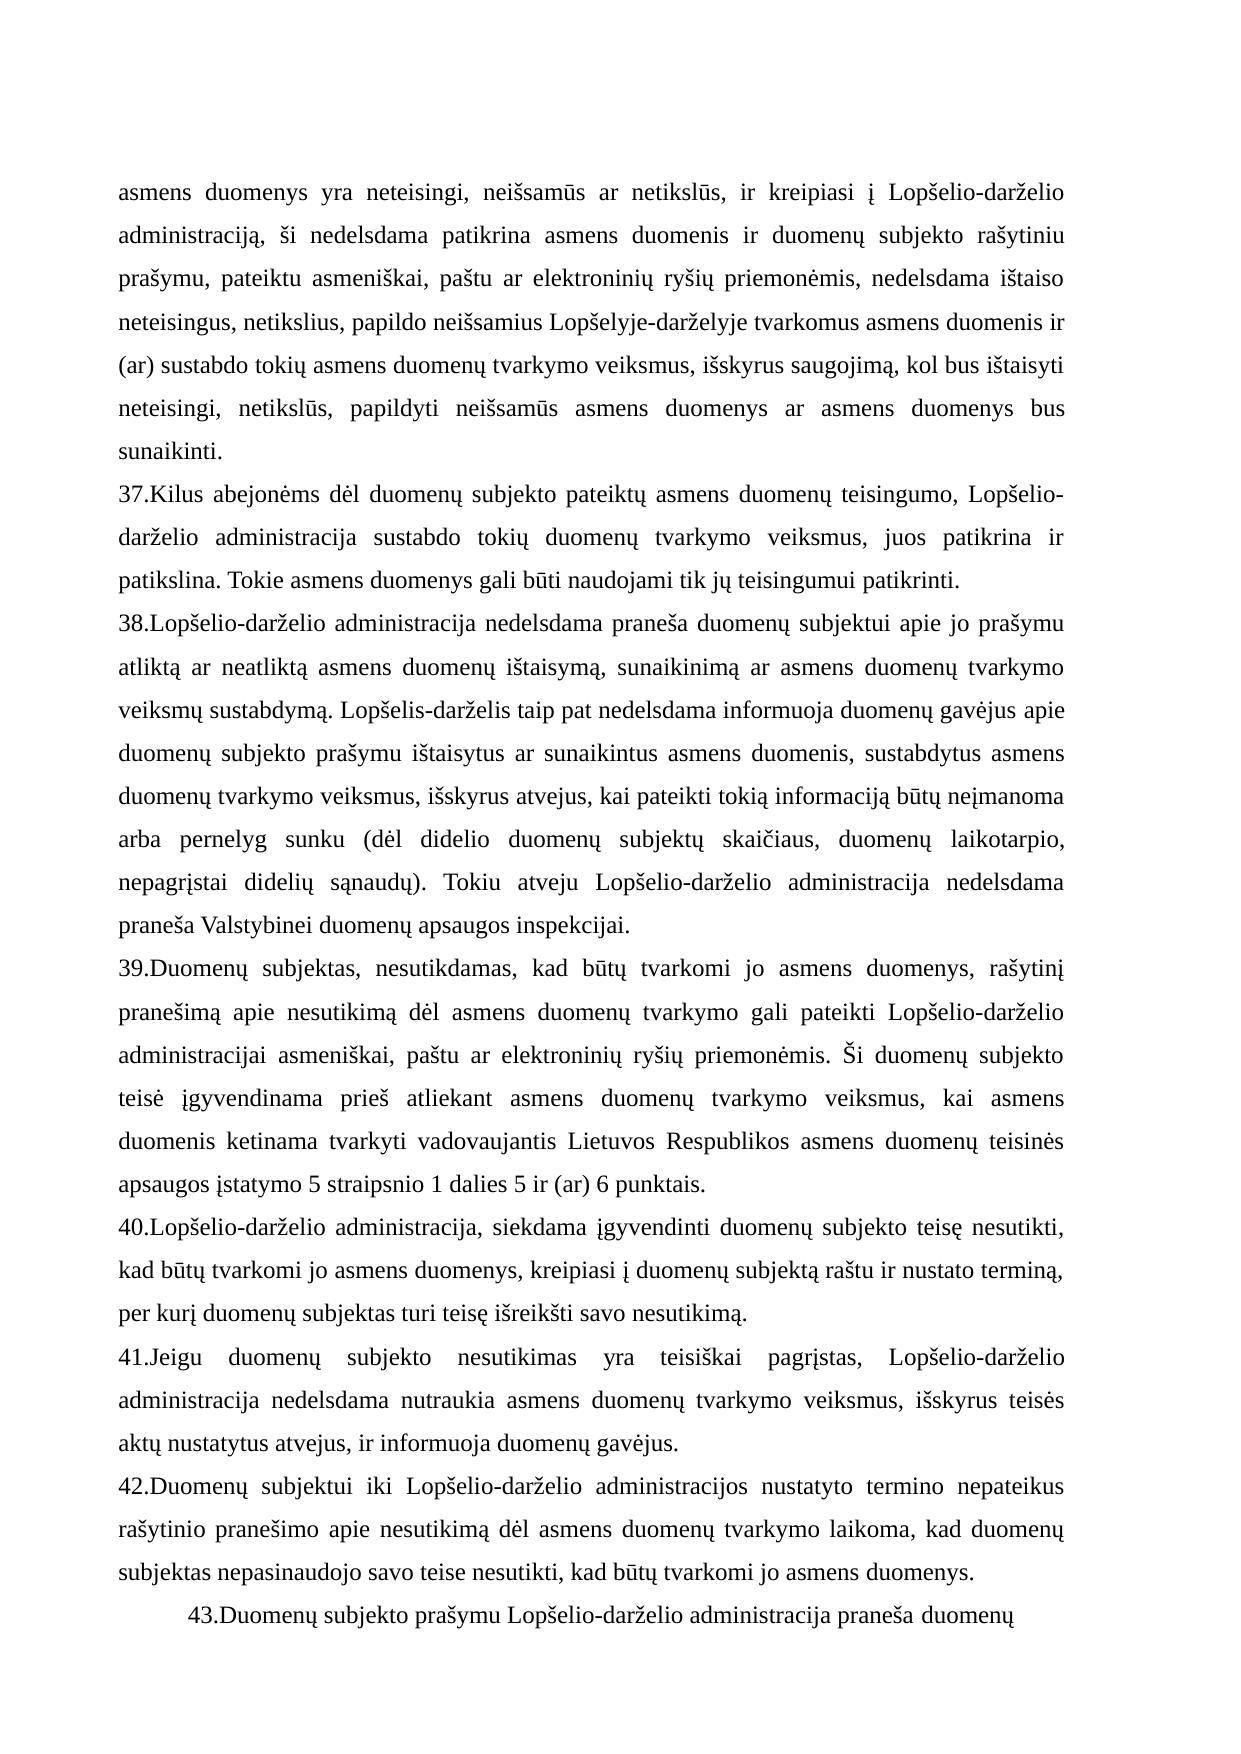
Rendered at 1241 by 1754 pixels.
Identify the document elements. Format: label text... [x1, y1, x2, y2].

list Lopšelio-darželio administracija nedelsdama praneša duomenų subjektui apie jo prašymu atliktą ar neatliktą asmens duomenų ištaisymą, sunaikinimą ar asmens duomenų tvarkymo veiksmų sustabdymą. Lopšelis-darželis taip pat nedelsdama informuoja duomenų gavėjus apie duomenų subjekto prašymu ištaisytus ar sunaikintus asmens duomenis, sustabdytus asmens duomenų tvarkymo veiksmus, išskyrus atvejus, kai pateikti tokią informaciją būtų neįmanoma arba pernelyg sunku (dėl didelio duomenų subjektų skaičiaus, duomenų laikotarpio, nepagrįstai didelių sąnaudų). Tokiu atveju Lopšelio-darželio administracija nedelsdama praneša Valstybinei duomenų apsaugos inspekcijai. [118, 608, 1065, 939]
list Duomenų subjekto prašymu Lopšelio-darželio administracija praneša duomenų [188, 1600, 1122, 1629]
list Duomenų subjektui iki Lopšelio-darželio administracijos nustatyto termino nepateikus rašytinio pranešimo apie nesutikimą dėl asmens duomenų tvarkymo laikoma, kad duomenų subjektas nepasinaudojo savo teise nesutikti, kad būtų tvarkomi jo asmens duomenys. [118, 1471, 1065, 1586]
list Kilus abejonėms dėl duomenų subjekto pateiktų asmens duomenų teisingumo, Lopšelio-darželio administracija sustabdo tokių duomenų tvarkymo veiksmus, juos patikrina ir patikslina. Tokie asmens duomenys gali būti naudojami tik jų teisingumui patikrinti. [118, 479, 1065, 594]
list Jeigu duomenų subjekto nesutikimas yra teisiškai pagrįstas, Lopšelio-darželio administracija nedelsdama nutraukia asmens duomenų tvarkymo veiksmus, išskyrus teisės aktų nustatytus atvejus, ir informuoja duomenų gavėjus. [118, 1342, 1065, 1457]
text asmens duomenys yra neteisingi, neišsamūs ar netikslūs, ir kreipiasi į Lopšelio-darželio administraciją, ši nedelsdama patikrina asmens duomenis ir duomenų subjekto rašytiniu prašymu, pateiktu asmeniškai, paštu ar elektroninių ryšių priemonėmis, nedelsdama ištaiso neteisingus, netikslius, papildo neišsamius Lopšelyje-darželyje tvarkomus asmens duomenis ir (ar) sustabdo tokių asmens duomenų tvarkymo veiksmus, išskyrus saugojimą, kol bus ištaisyti neteisingi, netikslūs, papildyti neišsamūs asmens duomenys ar asmens duomenys bus sunaikinti. [118, 177, 1065, 465]
list Lopšelio-darželio administracija, siekdama įgyvendinti duomenų subjekto teisę nesutikti, kad būtų tvarkomi jo asmens duomenys, kreipiasi į duomenų subjektą raštu ir nustato terminą, per kurį duomenų subjektas turi teisę išreikšti savo nesutikimą. [118, 1212, 1065, 1327]
list Duomenų subjektas, nesutikdamas, kad būtų tvarkomi jo asmens duomenys, rašytinį pranešimą apie nesutikimą dėl asmens duomenų tvarkymo gali pateikti Lopšelio-darželio administracijai asmeniškai, paštu ar elektroninių ryšių priemonėmis. Ši duomenų subjekto teisė įgyvendinama prieš atliekant asmens duomenų tvarkymo veiksmus, kai asmens duomenis ketinama tvarkyti vadovaujantis Lietuvos Respublikos asmens duomenų teisinės apsaugos įstatymo 5 straipsnio 1 dalies 5 ir (ar) 6 punktais. [118, 953, 1065, 1198]
